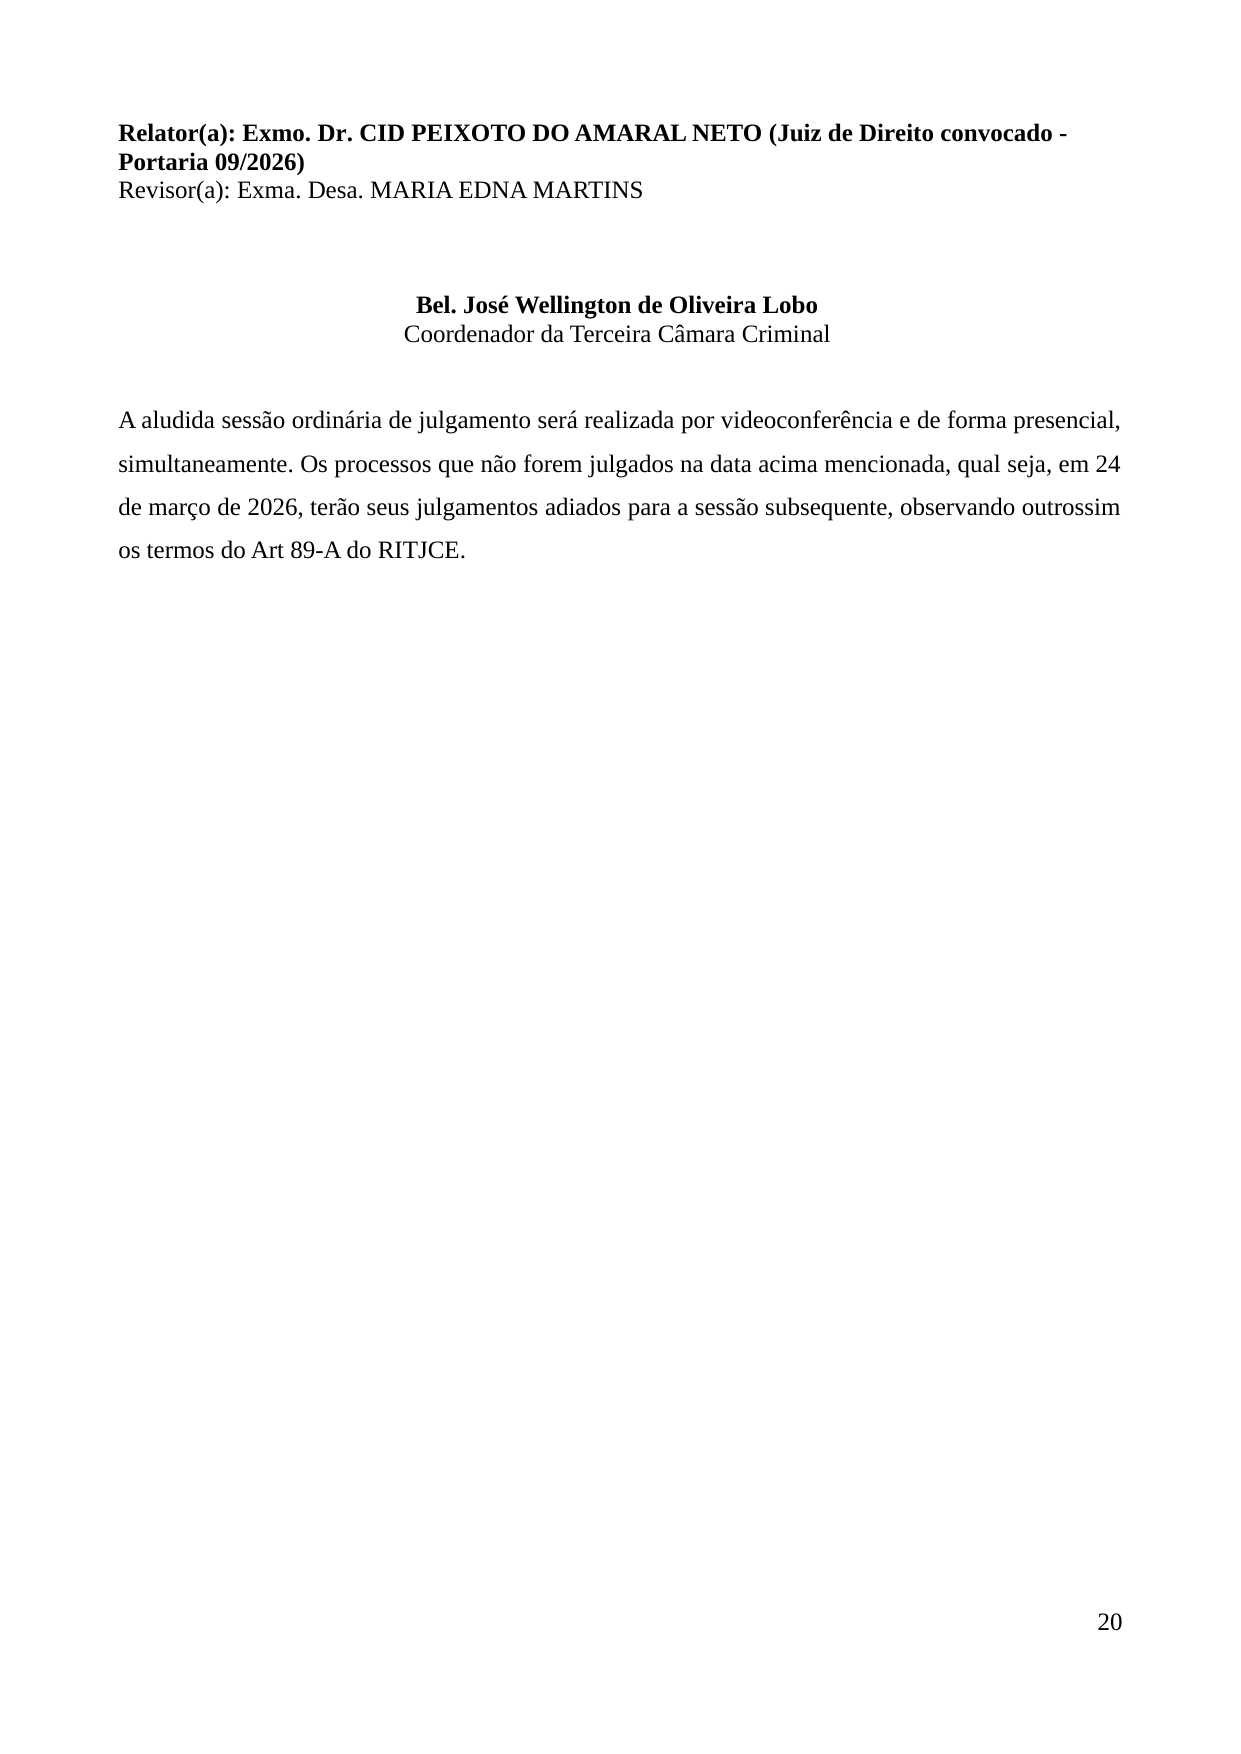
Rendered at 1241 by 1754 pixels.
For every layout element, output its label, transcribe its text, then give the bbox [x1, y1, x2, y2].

text Coordenador da Terceira Câmara Criminal [118, 319, 1122, 348]
text Revisor(a): Exma. Desa. MARIA EDNA MARTINS [118, 176, 1122, 204]
text Bel. José Wellington de Oliveira Lobo [118, 291, 1122, 319]
text Relator(a): Exmo. Dr. CID PEIXOTO DO AMARAL NETO (Juiz de Direito convocado - Portaria 09/2026) [118, 118, 1122, 176]
text A aludida sessão ordinária de julgamento será realizada por videoconferência e de forma presencial, simultaneamente. Os processos que não forem julgados na data acima mencionada, qual seja, em 24 de março de 2026, terão seus julgamentos adiados para a sessão subsequente, observando outrossim os termos do Art 89-A do RITJCE. [118, 406, 1122, 564]
